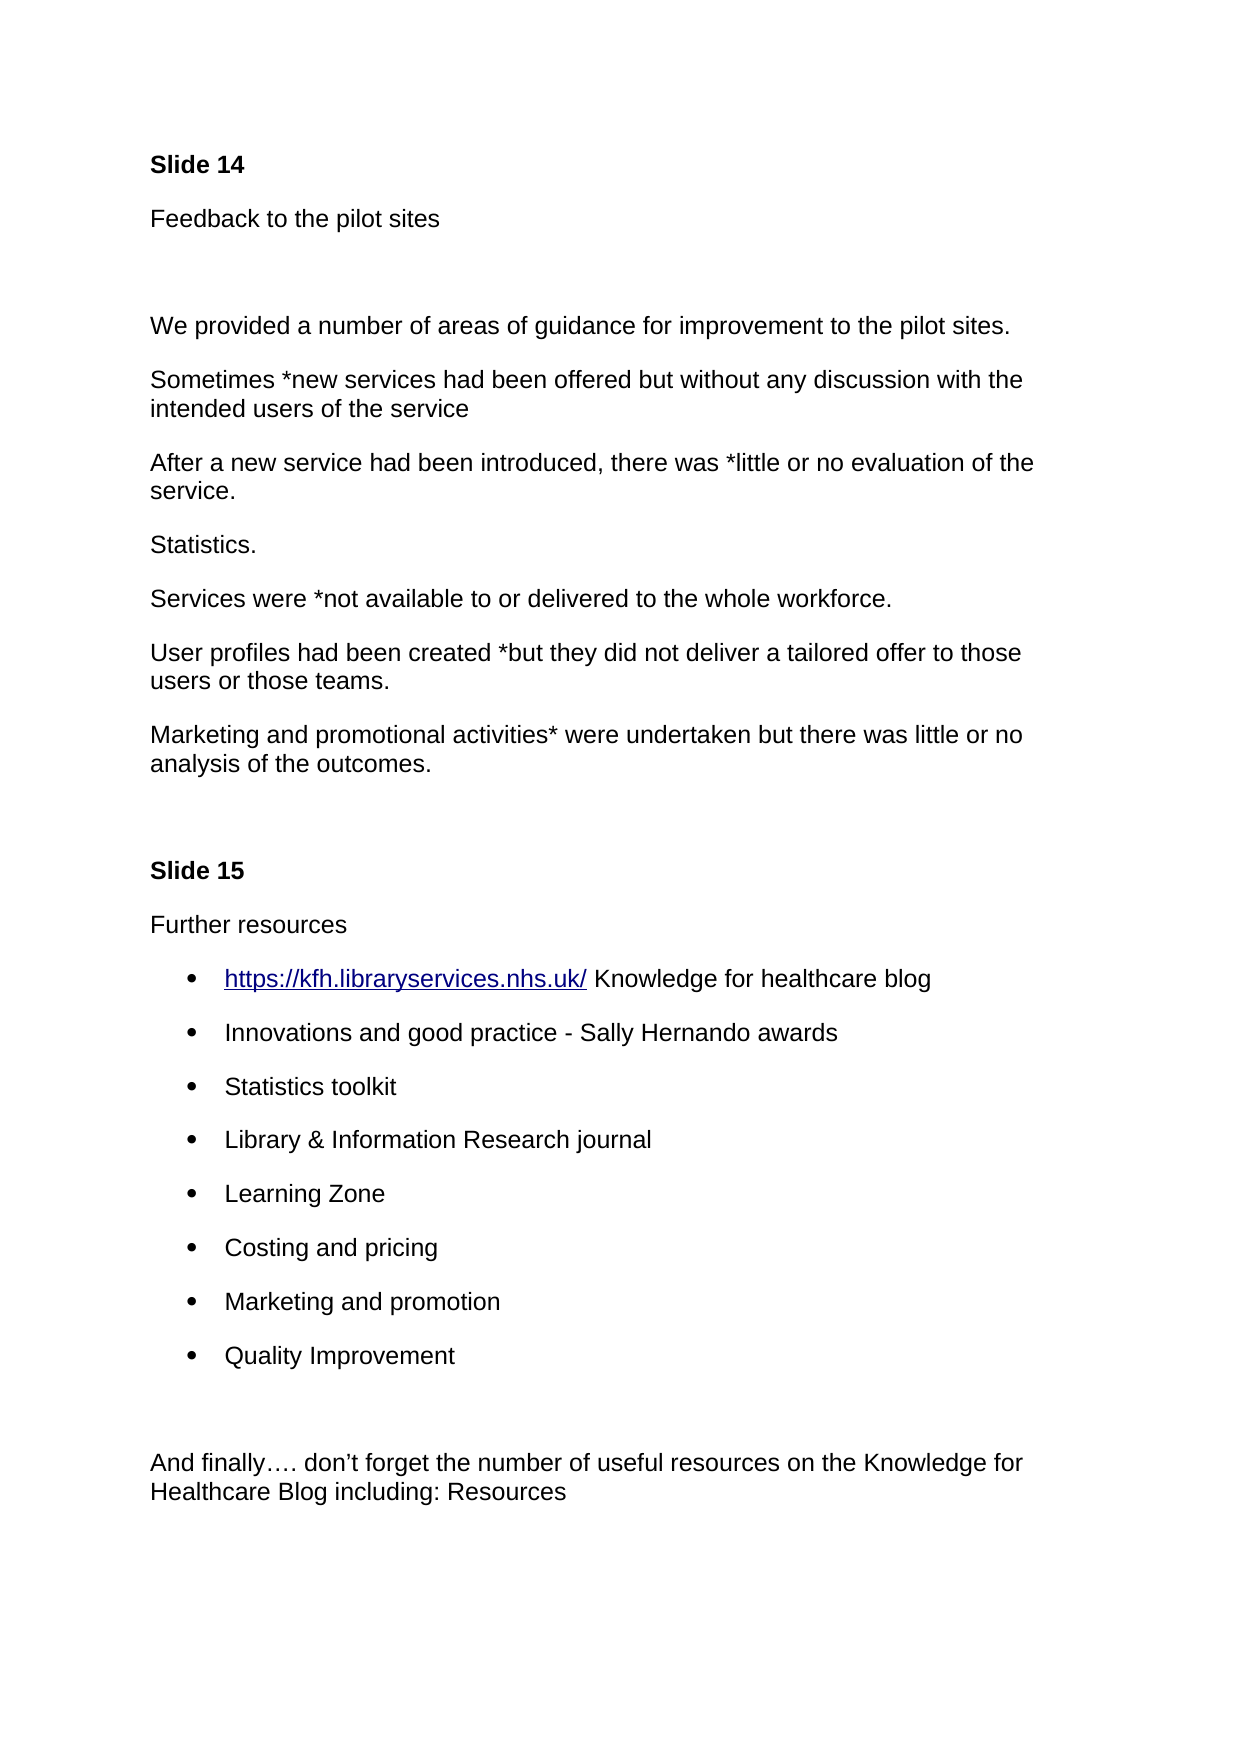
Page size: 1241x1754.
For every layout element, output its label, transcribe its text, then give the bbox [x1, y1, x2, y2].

text User profiles had been created *but they did not deliver a tailored offer to those users or those teams. [150, 637, 1090, 695]
text Slide 14 [150, 150, 1090, 179]
text We provided a number of areas of guidance for improvement to the pilot sites. [150, 311, 1090, 340]
text Feedback to the pilot sites [150, 204, 1090, 232]
text Sometimes *new services had been offered but without any discussion with the intended users of the service [150, 365, 1090, 422]
list Innovations and good practice - Sally Hernando awards [187, 1018, 1090, 1046]
list Costing and pricing [187, 1233, 1090, 1262]
list Library & Information Research journal [187, 1125, 1090, 1154]
list Learning Zone [187, 1179, 1090, 1208]
text After a new service had been introduced, there was *little or no evaluation of the service. [150, 447, 1090, 505]
text Slide 15 [150, 856, 1090, 885]
list https://kfh.libraryservices.nhs.uk/ Knowledge for healthcare blog [187, 964, 1090, 993]
text Further resources [150, 910, 1090, 939]
text Services were *not available to or delivered to the whole workforce. [150, 584, 1090, 612]
list Statistics toolkit [187, 1071, 1090, 1100]
text And finally…. don’t forget the number of useful resources on the Knowledge for Healthcare Blog including: Resources [150, 1448, 1090, 1506]
list Marketing and promotion [187, 1287, 1090, 1316]
text Marketing and promotional activities* were undertaken but there was little or no analysis of the outcomes. [150, 720, 1090, 777]
list Quality Improvement [187, 1341, 1090, 1369]
text Statistics. [150, 530, 1090, 559]
